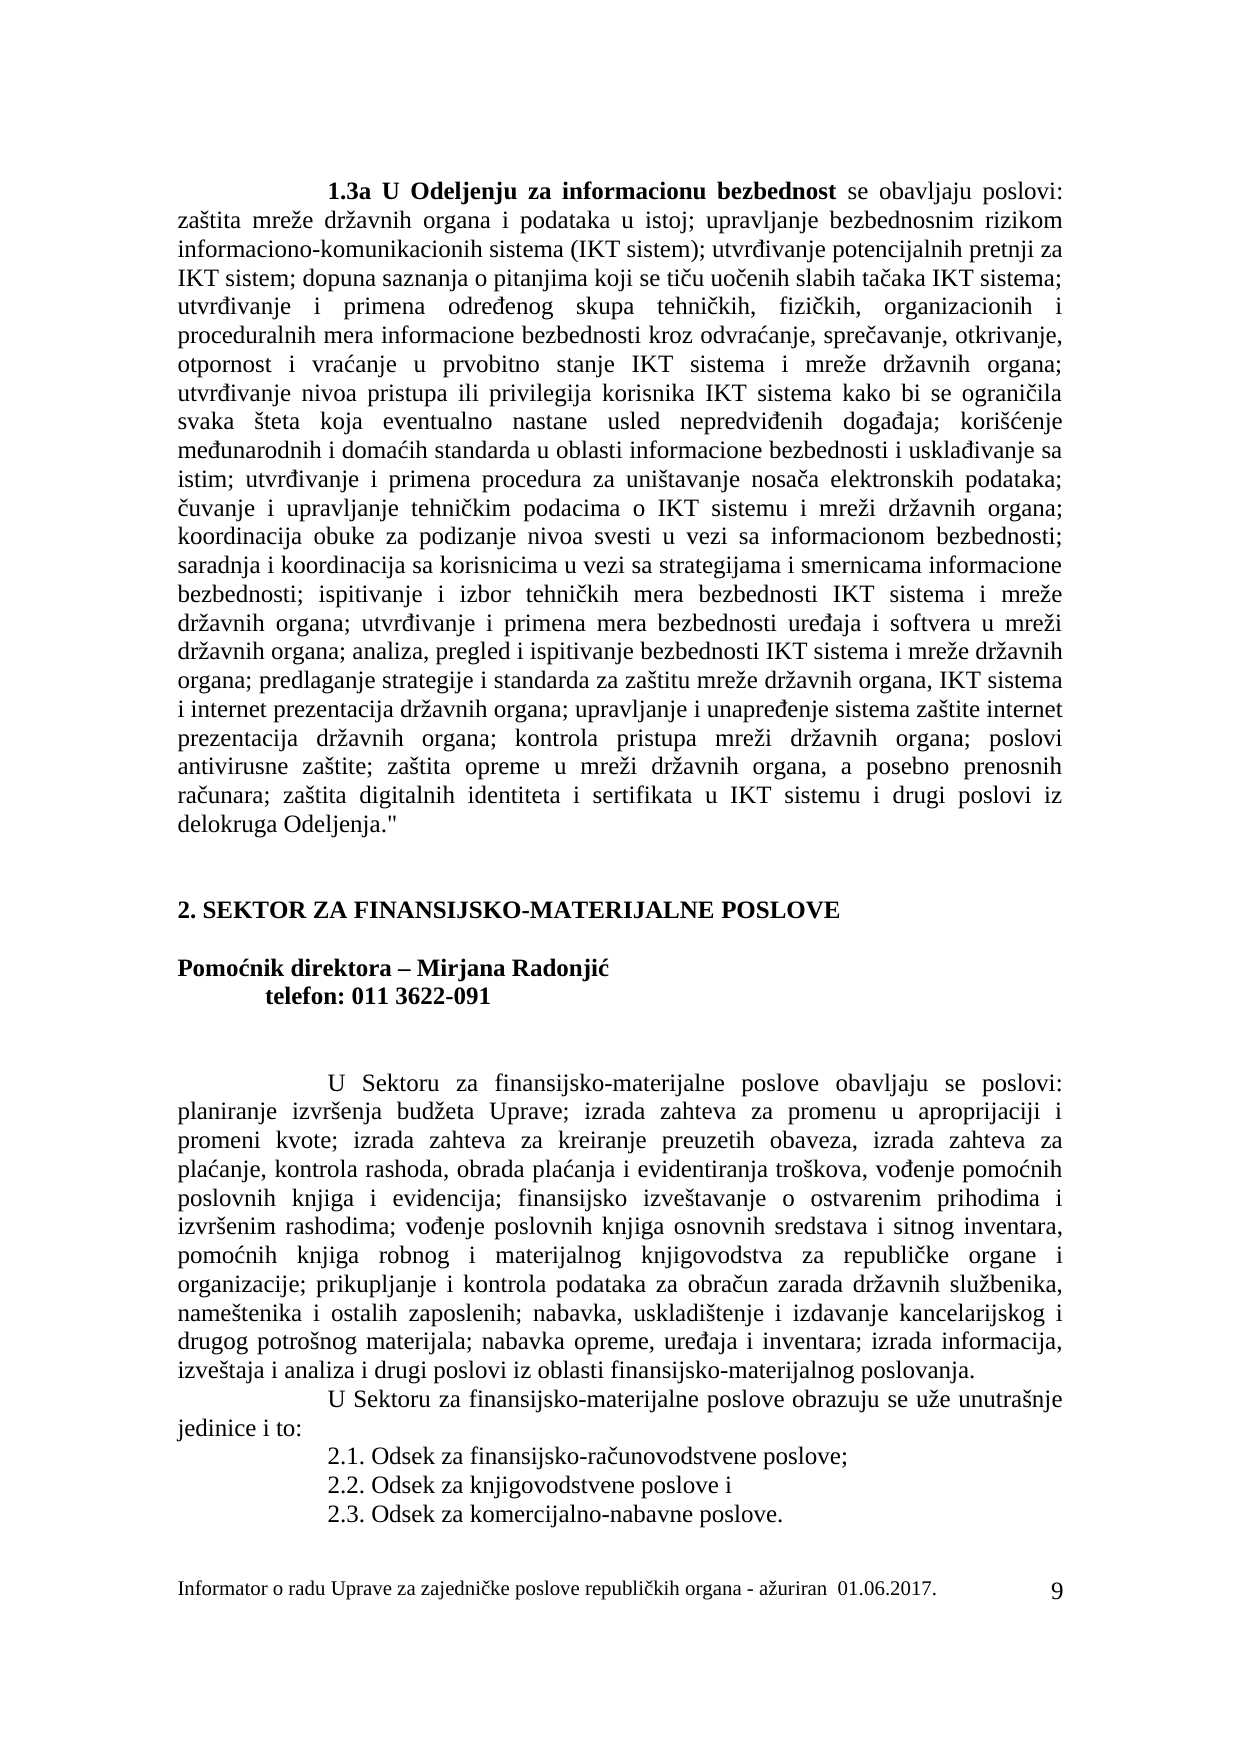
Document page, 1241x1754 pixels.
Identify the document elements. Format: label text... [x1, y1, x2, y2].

text 2. SEKTOR ZA FINANSIJSKO-MATERIJALNE POSLOVE [177, 895, 1063, 924]
text 2.1. Odsek za finansijsko-računovodstvene poslove; [177, 1441, 1063, 1470]
text 1.3a U Odelјenju za informacionu bezbednost se obavlјaju poslovi: zaštita mreže državnih organa i podataka u istoj; upravlјanje bezbednosnim rizikom informaciono-komunikacionih sistema (IKT sistem); utvrđivanje potencijalnih pretnji za IKT sistem; dopuna saznanja o pitanjima koji se tiču uočenih slabih tačaka IKT sistema; utvrđivanje i primena određenog skupa tehničkih, fizičkih, organizacionih i proceduralnih mera informacione bezbednosti kroz odvraćanje, sprečavanje, otkrivanje, otpornost i vraćanje u prvobitno stanje IKT sistema i mreže državnih organa; utvrđivanje nivoa pristupa ili privilegija korisnika IKT sistema kako bi se ograničila svaka šteta koja eventualno nastane usled nepredviđenih događaja; korišćenje međunarodnih i domaćih standarda u oblasti informacione bezbednosti i usklađivanje sa istim; utvrđivanje i primena procedura za uništavanje nosača elektronskih podataka; čuvanje i upravlјanje tehničkim podacima o IKT sistemu i mreži državnih organa; koordinacija obuke za podizanje nivoa svesti u vezi sa informacionom bezbednosti; saradnja i koordinacija sa korisnicima u vezi sa strategijama i smernicama informacione bezbednosti; ispitivanje i izbor tehničkih mera bezbednosti IKT sistema i mreže državnih organa; utvrđivanje i primena mera bezbednosti uređaja i softvera u mreži državnih organa; analiza, pregled i ispitivanje bezbednosti IKT sistema i mreže državnih organa; predlaganje strategije i standarda za zaštitu mreže državnih organa, IKT sistema i internet prezentacija državnih organa; upravlјanje i unapređenje sistema zaštite internet prezentacija državnih organa; kontrola pristupa mreži državnih organa; poslovi antivirusne zaštite; zaštita opreme u mreži državnih organa, a posebno prenosnih računara; zaštita digitalnih identiteta i sertifikata u IKT sistemu i drugi poslovi iz delokruga Odelјenja." [177, 176, 1063, 838]
text telefon: 011 3622-091 [177, 981, 1063, 1010]
text U Sektoru za finansijsko-materijalne poslove obavlјaju se poslovi: planiranje izvršenja budžeta Uprave; izrada zahteva za promenu u aproprijaciji i promeni kvote; izrada zahteva za kreiranje preuzetih obaveza, izrada zahteva za plaćanje, kontrola rashoda, obrada plaćanja i evidentiranja troškova, vođenje pomoćnih poslovnih knjiga i evidencija; finansijsko izveštavanje o ostvarenim prihodima i izvršenim rashodima; vođenje poslovnih knjiga osnovnih sredstava i sitnog inventara, pomoćnih knjiga robnog i materijalnog knjigovodstva za republičke organe i organizacije; prikuplјanje i kontrola podataka za obračun zarada državnih službenika, nameštenika i ostalih zaposlenih; nabavka, uskladištenje i izdavanje kancelarijskog i drugog potrošnog materijala; nabavka opreme, uređaja i inventara; izrada informacija, izveštaja i analiza i drugi poslovi iz oblasti finansijsko-materijalnog poslovanja. [177, 1068, 1063, 1384]
text 2.2. Odsek za knjigovodstvene poslove i [177, 1470, 1063, 1499]
text U Sektoru za finansijsko-materijalne poslove obrazuju se uže unutrašnje jedinice i to: [177, 1384, 1063, 1441]
text 2.3. Odsek za komercijalno-nabavne poslove. [177, 1499, 1063, 1528]
text Pomoćnik direktora – Mirjana Radonjić [177, 953, 1063, 981]
